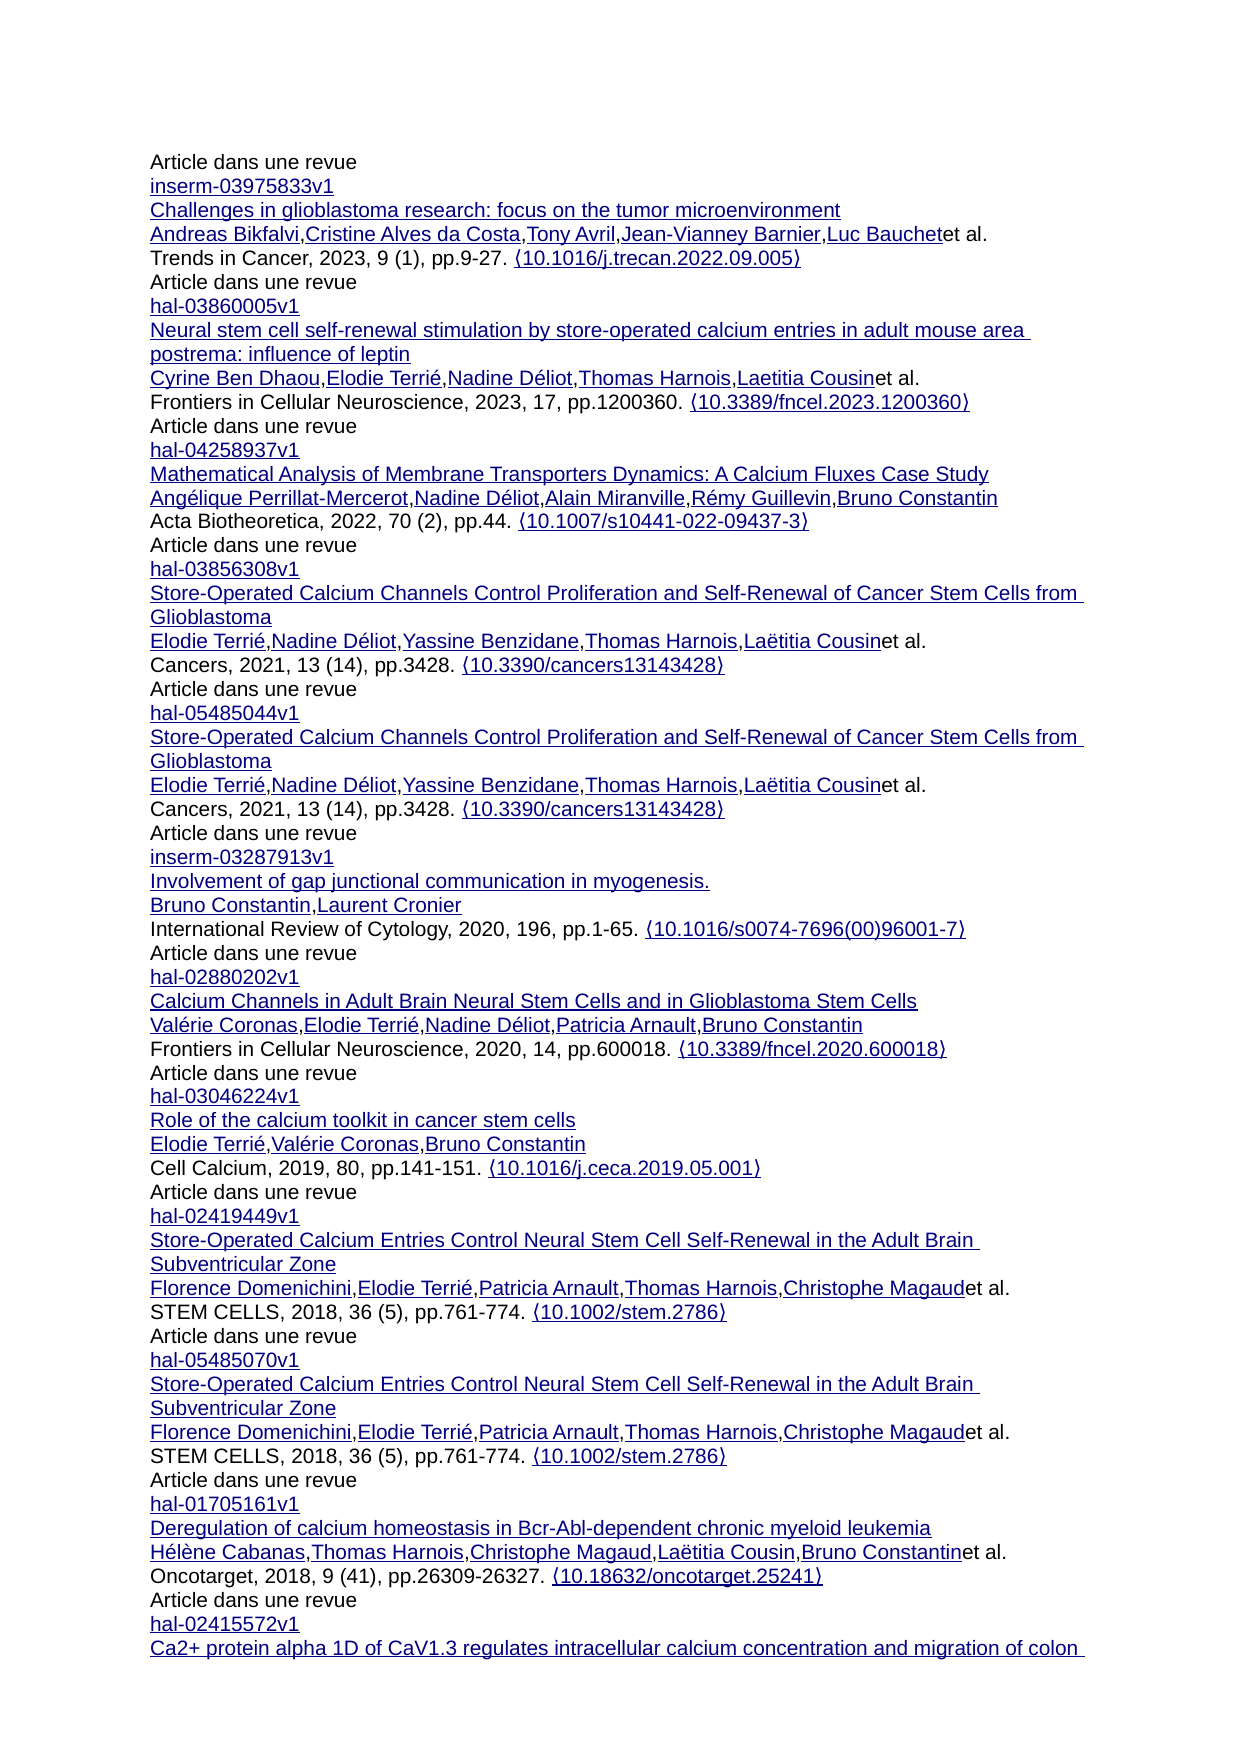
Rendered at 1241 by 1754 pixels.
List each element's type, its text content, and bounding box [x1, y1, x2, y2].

table_cell Store-Operated Calcium Entries Control Neural Stem Cell Self-Renewal in the Adult Brain Subventricular Zone Florence Domenichini,Elodie Terrié,Patricia Arnault,Thomas Harnois,Christophe Magaudet al. STEM CELLS, 2018, 36 (5), pp.761-774. ⟨10.1002/stem.2786⟩ Article dans une revue hal-05485070v1 [150, 1228, 1090, 1372]
table_cell Deregulation of calcium homeostasis in Bcr-Abl-dependent chronic myeloid leukemia Hélène Cabanas,Thomas Harnois,Christophe Magaud,Laëtitia Cousin,Bruno Constantinet al. Oncotarget, 2018, 9 (41), pp.26309-26327. ⟨10.18632/oncotarget.25241⟩ Article dans une revue hal-02415572v1 [150, 1516, 1090, 1635]
table_cell Store-Operated Calcium Entries Control Neural Stem Cell Self-Renewal in the Adult Brain Subventricular Zone Florence Domenichini,Elodie Terrié,Patricia Arnault,Thomas Harnois,Christophe Magaudet al. STEM CELLS, 2018, 36 (5), pp.761-774. ⟨10.1002/stem.2786⟩ Article dans une revue hal-01705161v1 [150, 1372, 1090, 1516]
table_cell Involvement of gap junctional communication in myogenesis. Bruno Constantin,Laurent Cronier International Review of Cytology, 2020, 196, pp.1-65. ⟨10.1016/s0074-7696(00)96001-7⟩ Article dans une revue hal-02880202v1 [150, 869, 1090, 988]
table_cell Store-Operated Calcium Channels Control Proliferation and Self-Renewal of Cancer Stem Cells from Glioblastoma Elodie Terrié,Nadine Déliot,Yassine Benzidane,Thomas Harnois,Laëtitia Cousinet al. Cancers, 2021, 13 (14), pp.3428. ⟨10.3390/cancers13143428⟩ Article dans une revue hal-05485044v1 [150, 581, 1090, 725]
table_cell Neural stem cell self-renewal stimulation by store-operated calcium entries in adult mouse area postrema: influence of leptin Cyrine Ben Dhaou,Elodie Terrié,Nadine Déliot,Thomas Harnois,Laetitia Cousinet al. Frontiers in Cellular Neuroscience, 2023, 17, pp.1200360. ⟨10.3389/fncel.2023.1200360⟩ Article dans une revue hal-04258937v1 [150, 318, 1090, 461]
table_cell Article dans une revue inserm-03975833v1 [150, 150, 1090, 198]
table_cell Calcium Channels in Adult Brain Neural Stem Cells and in Glioblastoma Stem Cells Valérie Coronas,Elodie Terrié,Nadine Déliot,Patricia Arnault,Bruno Constantin Frontiers in Cellular Neuroscience, 2020, 14, pp.600018. ⟨10.3389/fncel.2020.600018⟩ Article dans une revue hal-03046224v1 [150, 989, 1090, 1108]
table_cell Store-Operated Calcium Channels Control Proliferation and Self-Renewal of Cancer Stem Cells from Glioblastoma Elodie Terrié,Nadine Déliot,Yassine Benzidane,Thomas Harnois,Laëtitia Cousinet al. Cancers, 2021, 13 (14), pp.3428. ⟨10.3390/cancers13143428⟩ Article dans une revue inserm-03287913v1 [150, 725, 1090, 869]
table_cell Challenges in glioblastoma research: focus on the tumor microenvironment Andreas Bikfalvi,Cristine Alves da Costa,Tony Avril,Jean-Vianney Barnier,Luc Bauchetet al. Trends in Cancer, 2023, 9 (1), pp.9-27. ⟨10.1016/j.trecan.2022.09.005⟩ Article dans une revue hal-03860005v1 [150, 198, 1090, 318]
table_cell Mathematical Analysis of Membrane Transporters Dynamics: A Calcium Fluxes Case Study Angélique Perrillat-Mercerot,Nadine Déliot,Alain Miranville,Rémy Guillevin,Bruno Constantin Acta Biotheoretica, 2022, 70 (2), pp.44. ⟨10.1007/s10441-022-09437-3⟩ Article dans une revue hal-03856308v1 [150, 461, 1090, 581]
table_cell Ca2+ protein alpha 1D of CaV1.3 regulates intracellular calcium concentration and migration of colon [150, 1635, 1090, 1659]
table_cell Role of the calcium toolkit in cancer stem cells Elodie Terrié,Valérie Coronas,Bruno Constantin Cell Calcium, 2019, 80, pp.141-151. ⟨10.1016/j.ceca.2019.05.001⟩ Article dans une revue hal-02419449v1 [150, 1108, 1090, 1228]
